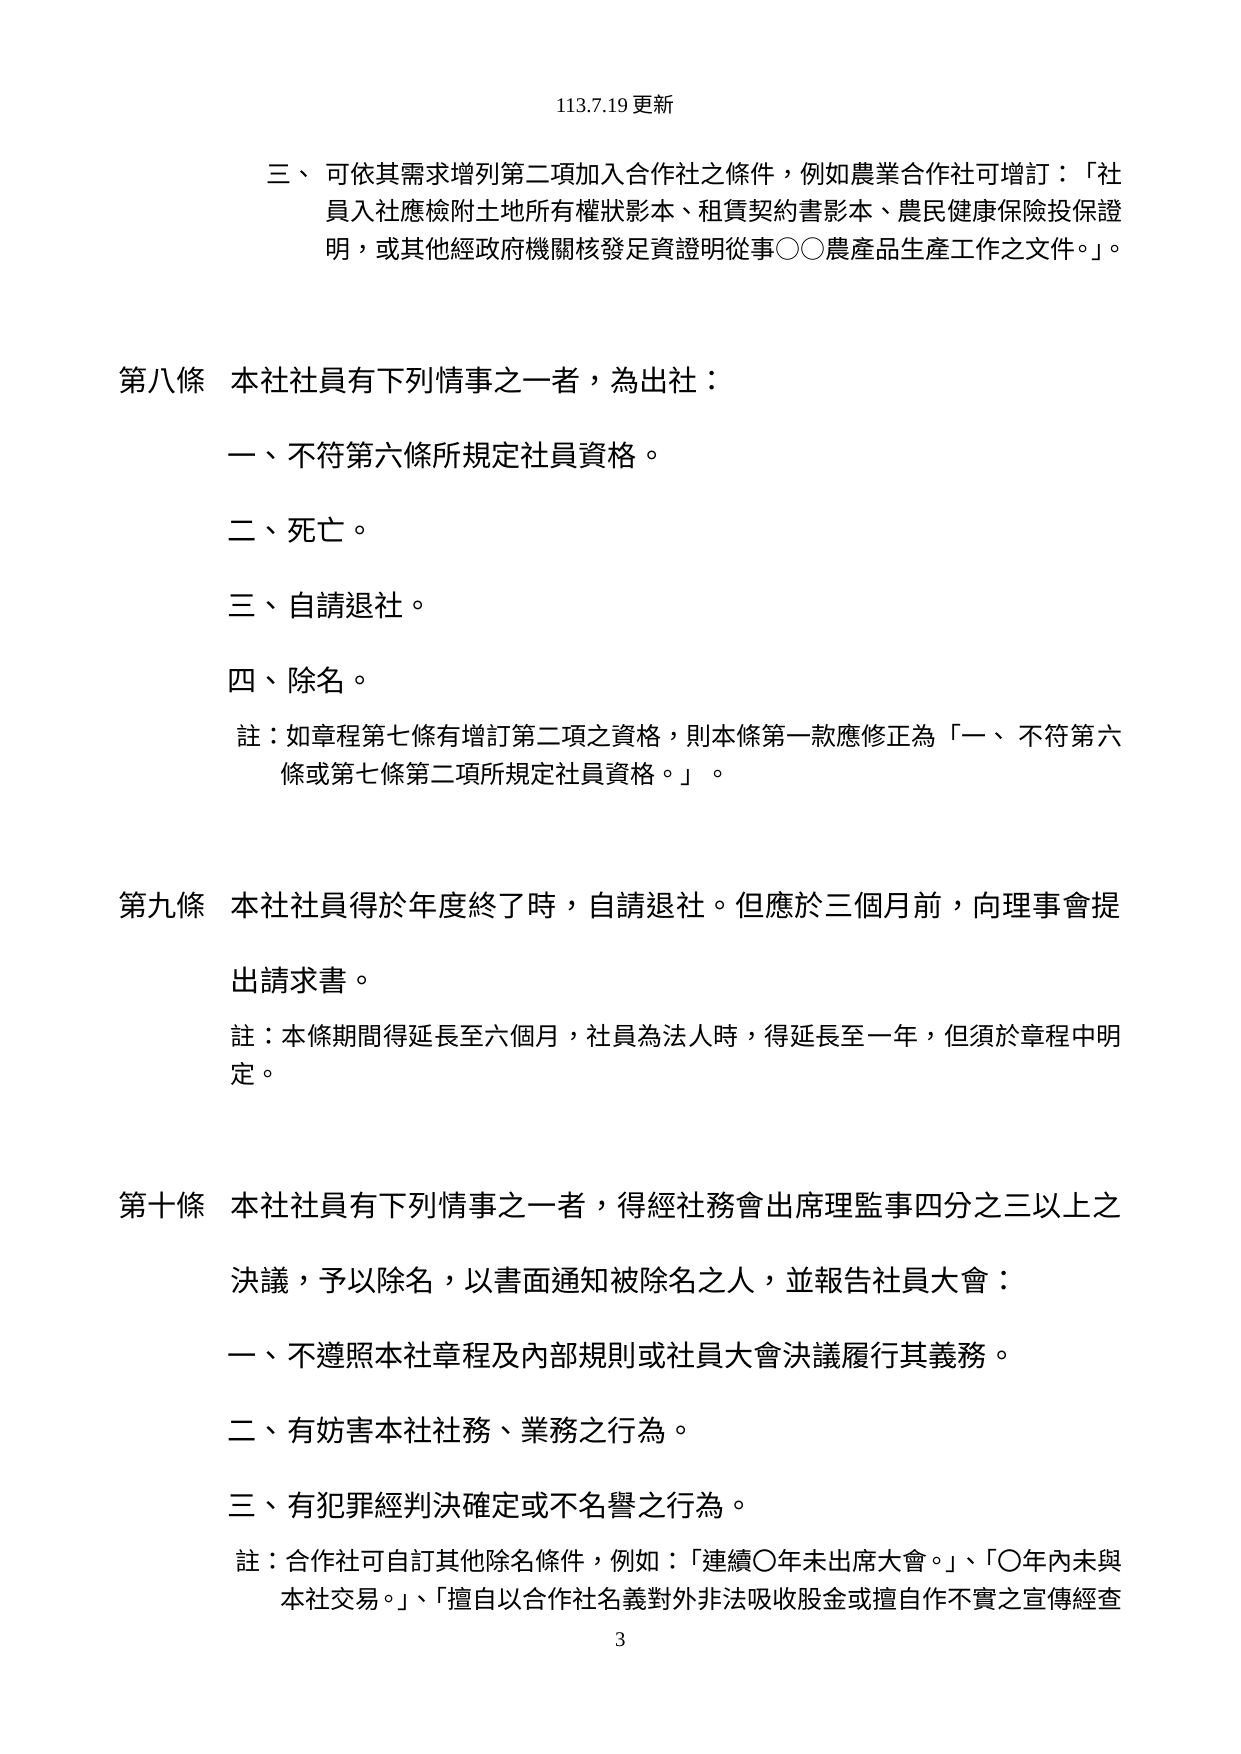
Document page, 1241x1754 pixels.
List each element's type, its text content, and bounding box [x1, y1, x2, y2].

list 本社社員有下列情事之一者，為出社： [118, 341, 1122, 416]
list 死亡。 [227, 491, 1122, 566]
list 有妨害本社社務、業務之行為。 [227, 1391, 1122, 1466]
list 本社社員有下列情事之一者，得經社務會出席理監事四分之三以上之決議，予以除名，以書面通知被除名之人，並報告社員大會： [118, 1166, 1122, 1316]
list 除名。 [227, 641, 1122, 716]
text 註：本條期間得延長至六個月，社員為法人時，得延長至一年，但須於章程中明定。 [231, 1016, 1122, 1091]
text 註：合作社可自訂其他除名條件，例如：「連續〇年未出席大會。」、「〇年內未與本社交易。」、「擅自以合作社名義對外非法吸收股金或擅自作不實之宣傳經查 [235, 1541, 1122, 1616]
list 不符第六條所規定社員資格。 [227, 416, 1122, 491]
text 註：如章程第七條有增訂第二項之資格，則本條第一款應修正為「一、 不符第六條或第七條第二項所規定社員資格。」。 [236, 716, 1122, 791]
list 本社社員得於年度終了時，自請退社。但應於三個月前，向理事會提出請求書。 [118, 866, 1122, 1016]
list 不遵照本社章程及內部規則或社員大會決議履行其義務。 [227, 1316, 1122, 1391]
list 自請退社。 [227, 566, 1122, 641]
list 有犯罪經判決確定或不名譽之行為。 [227, 1466, 1122, 1541]
list 可依其需求增列第二項加入合作社之條件，例如農業合作社可增訂：「社員入社應檢附土地所有權狀影本、租賃契約書影本、農民健康保險投保證明，或其他經政府機關核發足資證明從事○○農產品生產工作之文件。」。 [266, 153, 1122, 266]
